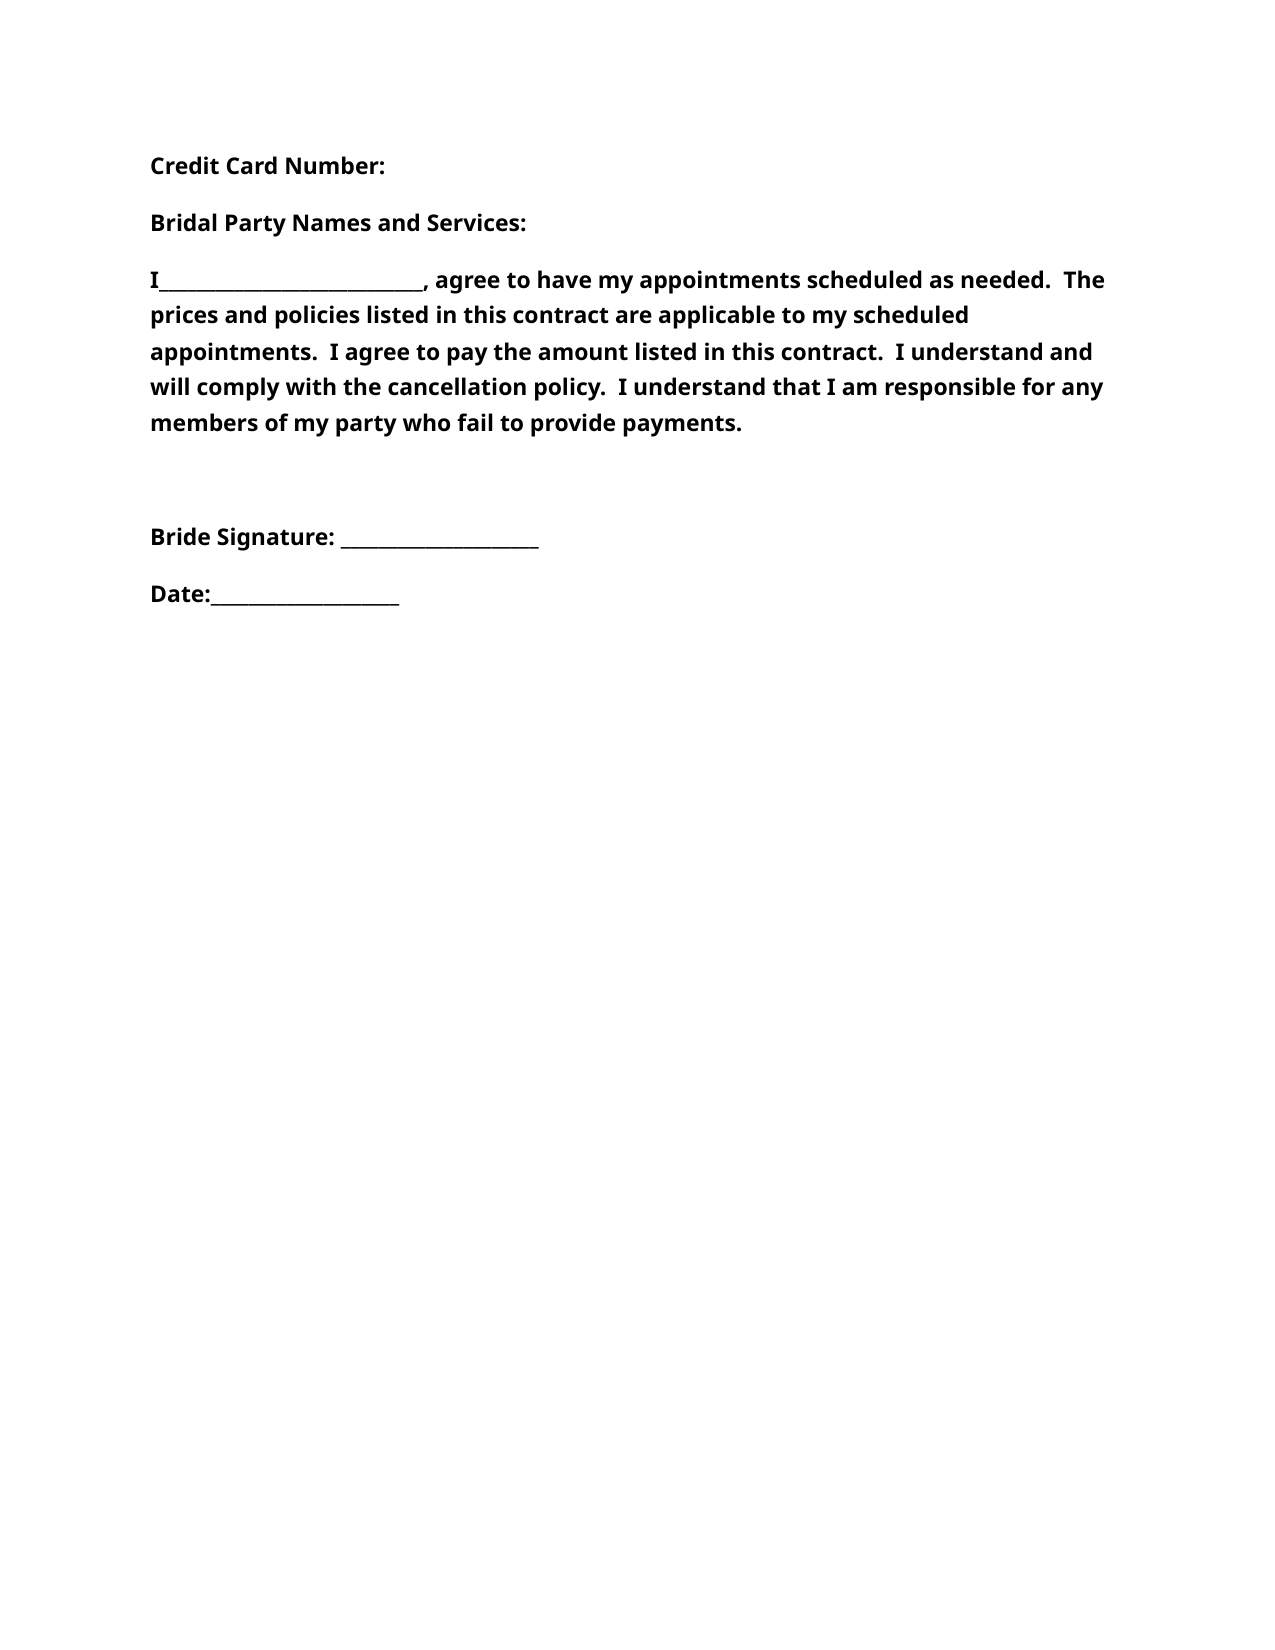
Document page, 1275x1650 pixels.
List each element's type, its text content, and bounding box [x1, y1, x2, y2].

text Bridal Party Names and Services: [150, 207, 1125, 238]
text Credit Card Number: [150, 150, 1125, 181]
text Bride Signature: _____________________ [150, 521, 1125, 552]
text I____________________________, agree to have my appointments scheduled as needed. The prices and policies listed in this contract are applicable to my scheduled appointments. I agree to pay the amount listed in this contract. I understand and will comply with the cancellation policy. I understand that I am responsible for any members of my party who fail to provide payments. [150, 263, 1125, 438]
text Date:____________________ [150, 578, 1125, 609]
